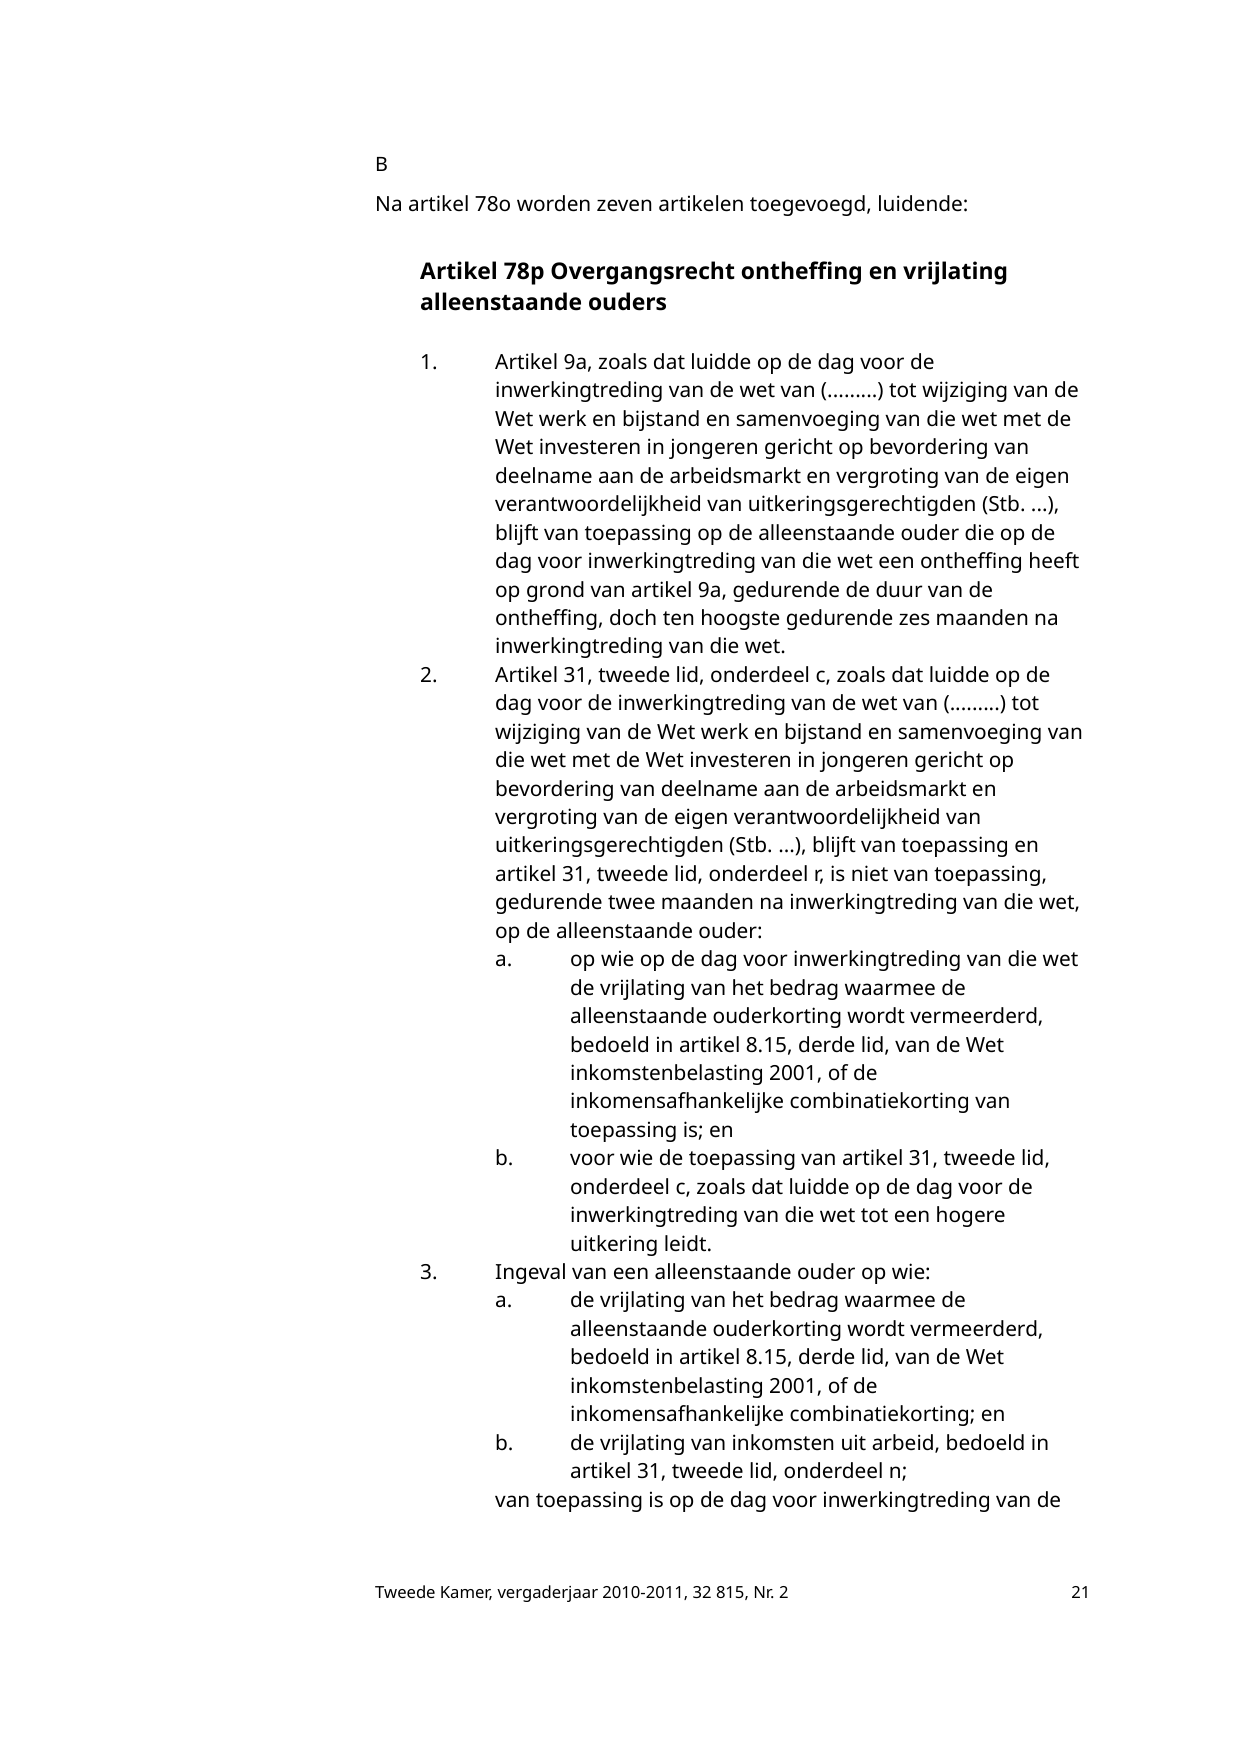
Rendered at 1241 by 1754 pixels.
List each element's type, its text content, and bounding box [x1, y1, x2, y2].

list de vrijlating van het bedrag waarmee de alleenstaande ouderkorting wordt vermeerderd, bedoeld in artikel 8.15, derde lid, van de Wet inkomstenbelasting 2001, of de inkomensafhankelijke combinatiekorting; en [495, 1286, 1090, 1428]
list van toepassing is op de dag voor inwerkingtreding van de [420, 1485, 1090, 1513]
list voor wie de toepassing van artikel 31, tweede lid, onderdeel c, zoals dat luidde op de dag voor de inwerkingtreding van die wet tot een hogere uitkering leidt. [495, 1143, 1090, 1257]
list de vrijlating van inkomsten uit arbeid, bedoeld in artikel 31, tweede lid, onderdeel n; [495, 1428, 1090, 1485]
list Ingeval van een alleenstaande ouder op wie: [420, 1257, 1090, 1286]
subtitle Artikel 78p Overgangsrecht ontheffing en vrijlating alleenstaande ouders [420, 255, 1090, 317]
list Artikel 9a, zoals dat luidde op de dag voor de inwerkingtreding van de wet van (.........) tot wijziging van de Wet werk en bijstand en samenvoeging van die wet met de Wet investeren in jongeren gericht op bevordering van deelname aan de arbeidsmarkt en vergroting van de eigen verantwoordelijkheid van uitkeringsgerechtigden (Stb. ...), blijft van toepassing op de alleenstaande ouder die op de dag voor inwerkingtreding van die wet een ontheffing heeft op grond van artikel 9a, gedurende de duur van de ontheffing, doch ten hoogste gedurende zes maanden na inwerkingtreding van die wet. [420, 347, 1090, 660]
text Na artikel 78o worden zeven artikelen toegevoegd, luidende: [375, 189, 1090, 217]
list op wie op de dag voor inwerkingtreding van die wet de vrijlating van het bedrag waarmee de alleenstaande ouderkorting wordt vermeerderd, bedoeld in artikel 8.15, derde lid, van de Wet inkomstenbelasting 2001, of de inkomensafhankelijke combinatiekorting van toepassing is; en [495, 944, 1090, 1143]
list Artikel 31, tweede lid, onderdeel c, zoals dat luidde op de dag voor de inwerkingtreding van de wet van (.........) tot wijziging van de Wet werk en bijstand en samenvoeging van die wet met de Wet investeren in jongeren gericht op bevordering van deelname aan de arbeidsmarkt en vergroting van de eigen verantwoordelijkheid van uitkeringsgerechtigden (Stb. ...), blijft van toepassing en artikel 31, tweede lid, onderdeel r, is niet van toepassing, gedurende twee maanden na inwerkingtreding van die wet, op de alleenstaande ouder: [420, 660, 1090, 944]
text B [375, 150, 1090, 177]
